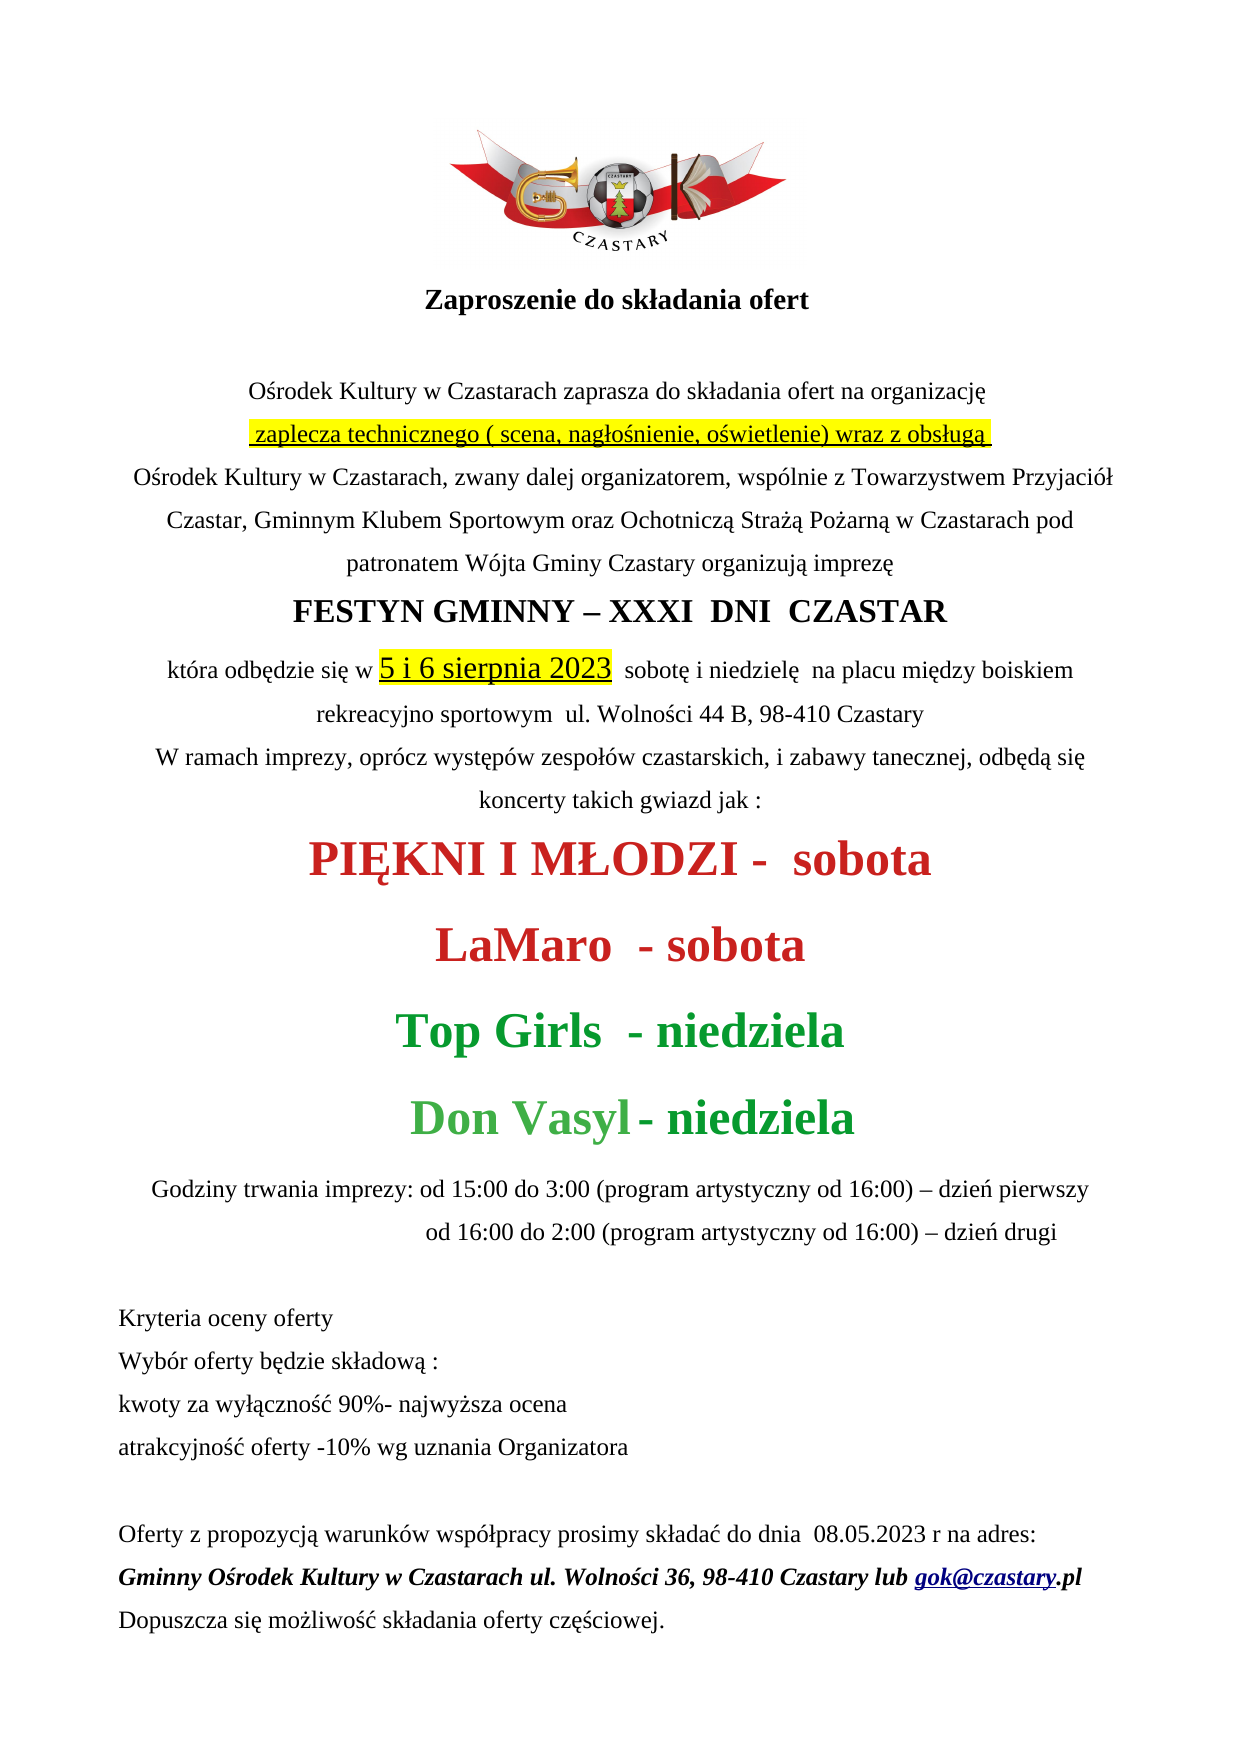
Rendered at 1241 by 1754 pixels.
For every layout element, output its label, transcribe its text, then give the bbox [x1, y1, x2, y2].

text PIĘKNI I MŁODZI - sobota [118, 829, 1122, 886]
text Dopuszcza się możliwość składania oferty częściowej. [118, 1605, 1122, 1634]
text Ośrodek Kultury w Czastarach zaprasza do składania ofert na organizację [118, 376, 1122, 405]
text Ośrodek Kultury w Czastarach, zwany dalej organizatorem, wspólnie z Towarzystwem Przyjaciół Czastar, Gminnym Klubem Sportowym oraz Ochotniczą Strażą Pożarną w Czastarach pod patronatem Wójta Gminy Czastary organizują imprezę [118, 462, 1122, 577]
text Gminny Ośrodek Kultury w Czastarach ul. Wolności 36, 98-410 Czastary lub gok@czastary.pl [118, 1562, 1122, 1591]
text Godziny trwania imprezy: od 15:00 do 3:00 (program artystyczny od 16:00) – dzień pierwszy [118, 1174, 1122, 1202]
text Zaproszenie do składania ofert [118, 282, 1122, 316]
text Kryteria oceny oferty [118, 1303, 1122, 1332]
text zaplecza technicznego ( scena, nagłośnienie, oświetlenie) wraz z obsługą [118, 419, 1122, 448]
text Top Girls - niedziela [118, 1001, 1122, 1059]
text kwoty za wyłączność 90%- najwyższa ocena [118, 1389, 1122, 1418]
text FESTYN GMINNY – XXXI DNI CZASTAR [118, 592, 1122, 630]
text Don Vasyl - niedziela [118, 1087, 1122, 1145]
text atrakcyjność oferty -10% wg uznania Organizatora [118, 1432, 1122, 1461]
text Wybór oferty będzie składową : [118, 1346, 1122, 1375]
text W ramach imprezy, oprócz występów zespołów czastarskich, i zabawy tanecznej, odbędą się koncerty takich gwiazd jak : [118, 742, 1122, 814]
text która odbędzie się w 5 i 6 sierpnia 2023 sobotę i niedzielę na placu między boiskiem rekreacyjno sportowym ul. Wolności 44 B, 98-410 Czastary [118, 649, 1122, 728]
picture [432, 118, 808, 269]
text Oferty z propozycją warunków współpracy prosimy składać do dnia 08.05.2023 r na adres: [118, 1519, 1122, 1547]
text od 16:00 do 2:00 (program artystyczny od 16:00) – dzień drugi [118, 1217, 1122, 1246]
text LaMaro - sobota [118, 915, 1122, 972]
